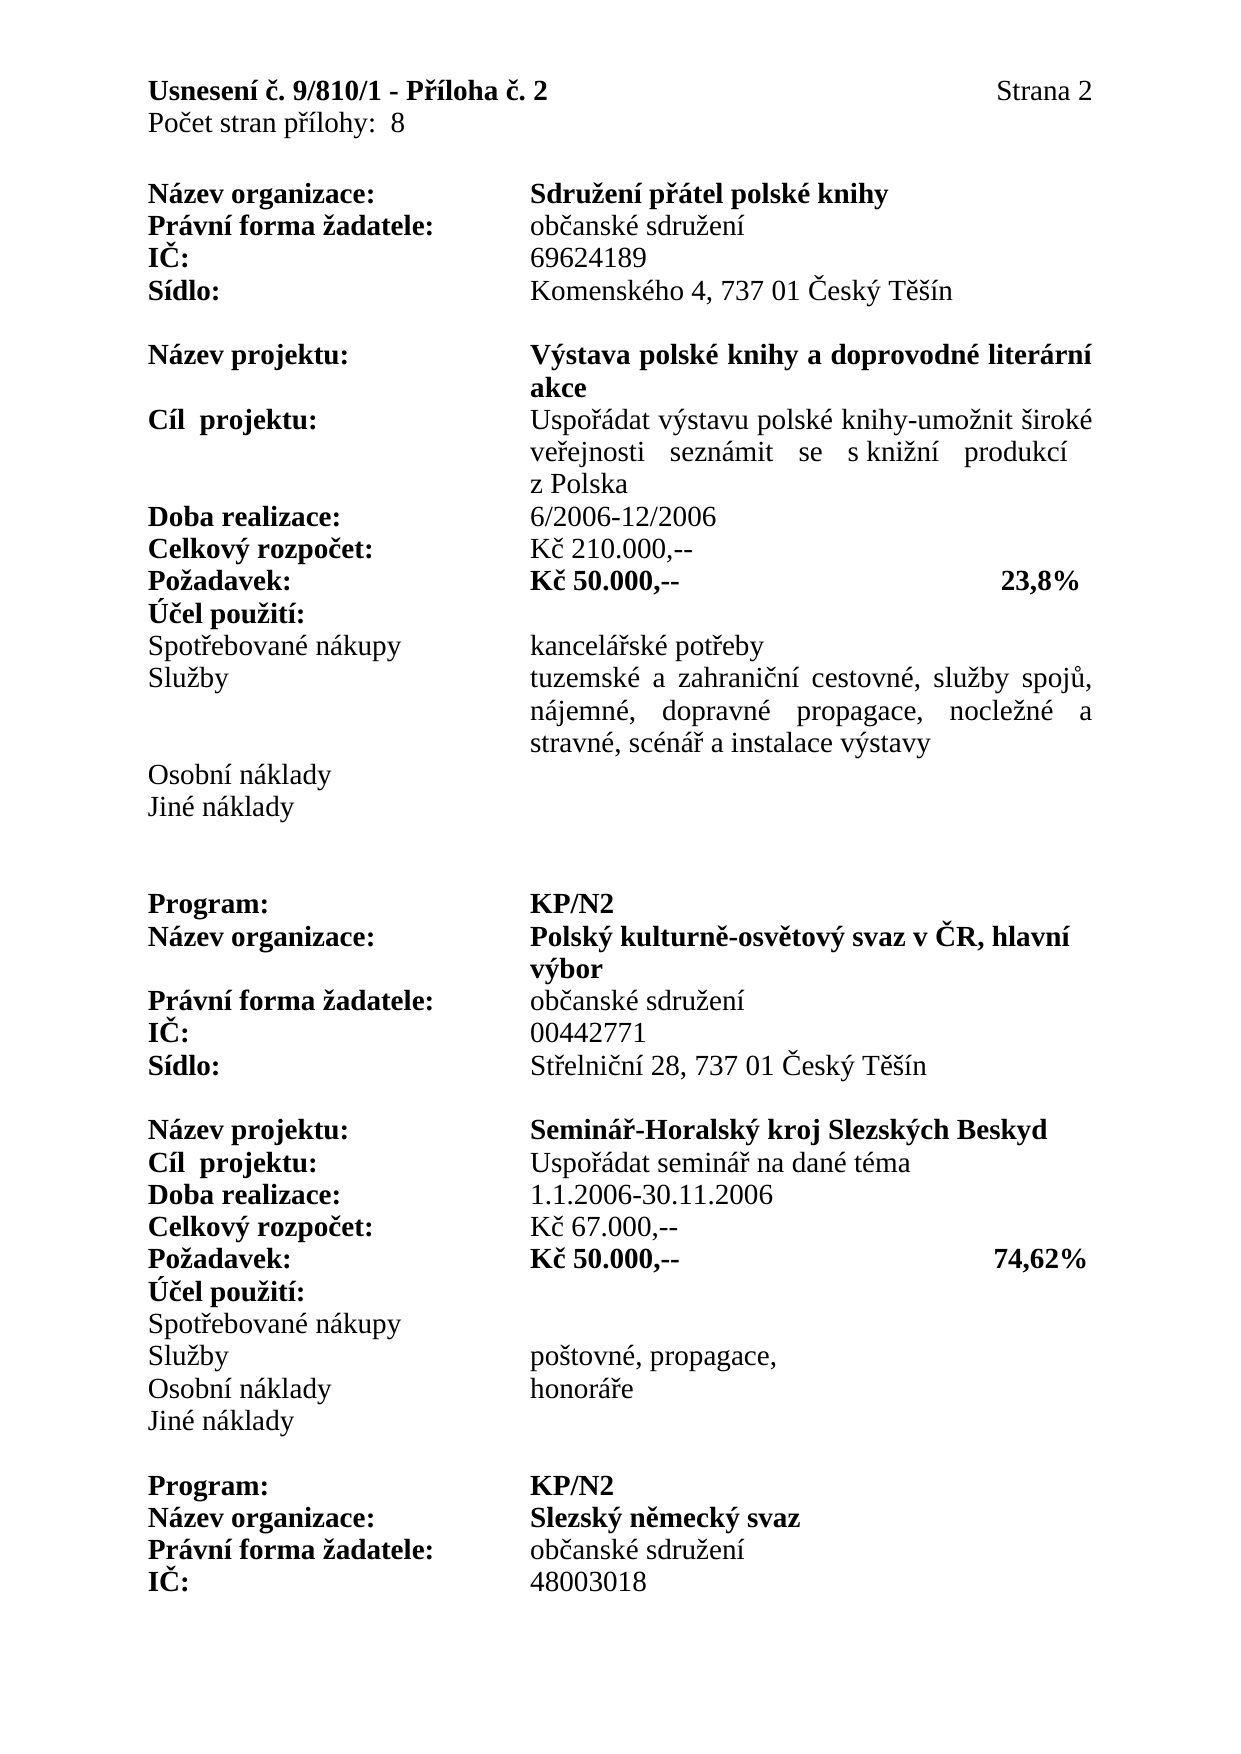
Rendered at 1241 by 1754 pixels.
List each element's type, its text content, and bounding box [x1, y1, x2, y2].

table_cell [140, 1081, 523, 1114]
table_cell Právní forma žadatele: [140, 1534, 523, 1566]
table_cell občanské sdružení [523, 1534, 1100, 1566]
table_header Program: [140, 1469, 523, 1501]
table_cell Právní forma žadatele: [140, 210, 523, 242]
table_cell [523, 597, 1100, 629]
table_cell tuzemské a zahraniční cestovné, služby spojů, nájemné, dopravné propagace, nocležné a stravné, scénář a instalace výstavy [523, 662, 1100, 758]
table_cell Jiné náklady [140, 791, 523, 823]
table_cell Kč 67.000,-- [523, 1211, 1100, 1243]
table_cell 48003018 [523, 1566, 1100, 1598]
table_cell poštovné, propagace, [523, 1340, 1100, 1372]
table_cell Spotřebované nákupy [140, 1308, 523, 1340]
table_cell 69624189 [523, 242, 1100, 274]
table_cell Celkový rozpočet: [140, 1211, 523, 1243]
table_cell Doba realizace: [140, 1178, 523, 1211]
table_cell [523, 759, 1100, 791]
table_cell Seminář-Horalský kroj Slezských Beskyd [523, 1114, 1100, 1146]
table_header KP/N2 [523, 1469, 1100, 1501]
table_cell Cíl projektu: [140, 1146, 523, 1178]
table_cell Jiné náklady [140, 1404, 523, 1437]
table_cell Název projektu: [140, 339, 523, 403]
table_header KP/N2 [523, 888, 1100, 920]
table_cell Účel použití: [140, 597, 523, 629]
table_cell Kč 210.000,-- [523, 533, 1100, 565]
table_cell IČ: [140, 1017, 523, 1049]
table_cell honoráře [523, 1372, 1100, 1404]
table_cell Požadavek: [140, 1243, 523, 1275]
table_cell [523, 1275, 1100, 1307]
table_cell [523, 1081, 1100, 1114]
table_cell [523, 306, 1100, 339]
table_cell Komenského 4, 737 01 Český Těšín [523, 274, 1100, 306]
table_cell Uspořádat seminář na dané téma [523, 1146, 1100, 1178]
table_header Program: [140, 888, 523, 920]
table_cell kancelářské potřeby [523, 629, 1100, 662]
table_cell Název organizace: [140, 1501, 523, 1533]
table_cell Název projektu: [140, 1114, 523, 1146]
table_cell Osobní náklady [140, 759, 523, 791]
table_cell IČ: [140, 1566, 523, 1598]
table_cell Kč 50.000,-- 23,8% [523, 565, 1100, 597]
table_cell Sdružení přátel polské knihy [523, 177, 1100, 209]
table_cell Účel použití: [140, 1275, 523, 1307]
table_cell Požadavek: [140, 565, 523, 597]
table_cell Sídlo: [140, 1049, 523, 1081]
table_cell IČ: [140, 242, 523, 274]
table_cell Polský kulturně-osvětový svaz v ČR, hlavní výbor [523, 920, 1100, 984]
table_cell 1.1.2006-30.11.2006 [523, 1178, 1100, 1211]
table_cell Doba realizace: [140, 500, 523, 532]
table_cell Spotřebované nákupy [140, 629, 523, 662]
table_cell Název organizace: [140, 177, 523, 209]
table_cell občanské sdružení [523, 985, 1100, 1017]
table_cell 00442771 [523, 1017, 1100, 1049]
table_cell Celkový rozpočet: [140, 533, 523, 565]
table_cell Právní forma žadatele: [140, 985, 523, 1017]
table_cell Název organizace: [140, 920, 523, 984]
table_cell Střelniční 28, 737 01 Český Těšín [523, 1049, 1100, 1081]
table_cell Služby [140, 662, 523, 758]
table_cell 6/2006-12/2006 [523, 500, 1100, 532]
table_cell [523, 791, 1100, 823]
table_cell Výstava polské knihy a doprovodné literární akce [523, 339, 1100, 403]
table_cell Sídlo: [140, 274, 523, 306]
table_cell občanské sdružení [523, 210, 1100, 242]
table_cell Uspořádat výstavu polské knihy-umožnit široké veřejnosti seznámit se s knižní produkcí z Polska [523, 403, 1100, 500]
table_cell [140, 306, 523, 339]
table_cell Cíl projektu: [140, 403, 523, 500]
table_cell [523, 1308, 1100, 1340]
table_cell Služby [140, 1340, 523, 1372]
table_cell Slezský německý svaz [523, 1501, 1100, 1533]
table_cell Osobní náklady [140, 1372, 523, 1404]
table_cell Kč 50.000,-- 74,62% [523, 1243, 1100, 1275]
table_cell [523, 1404, 1100, 1437]
